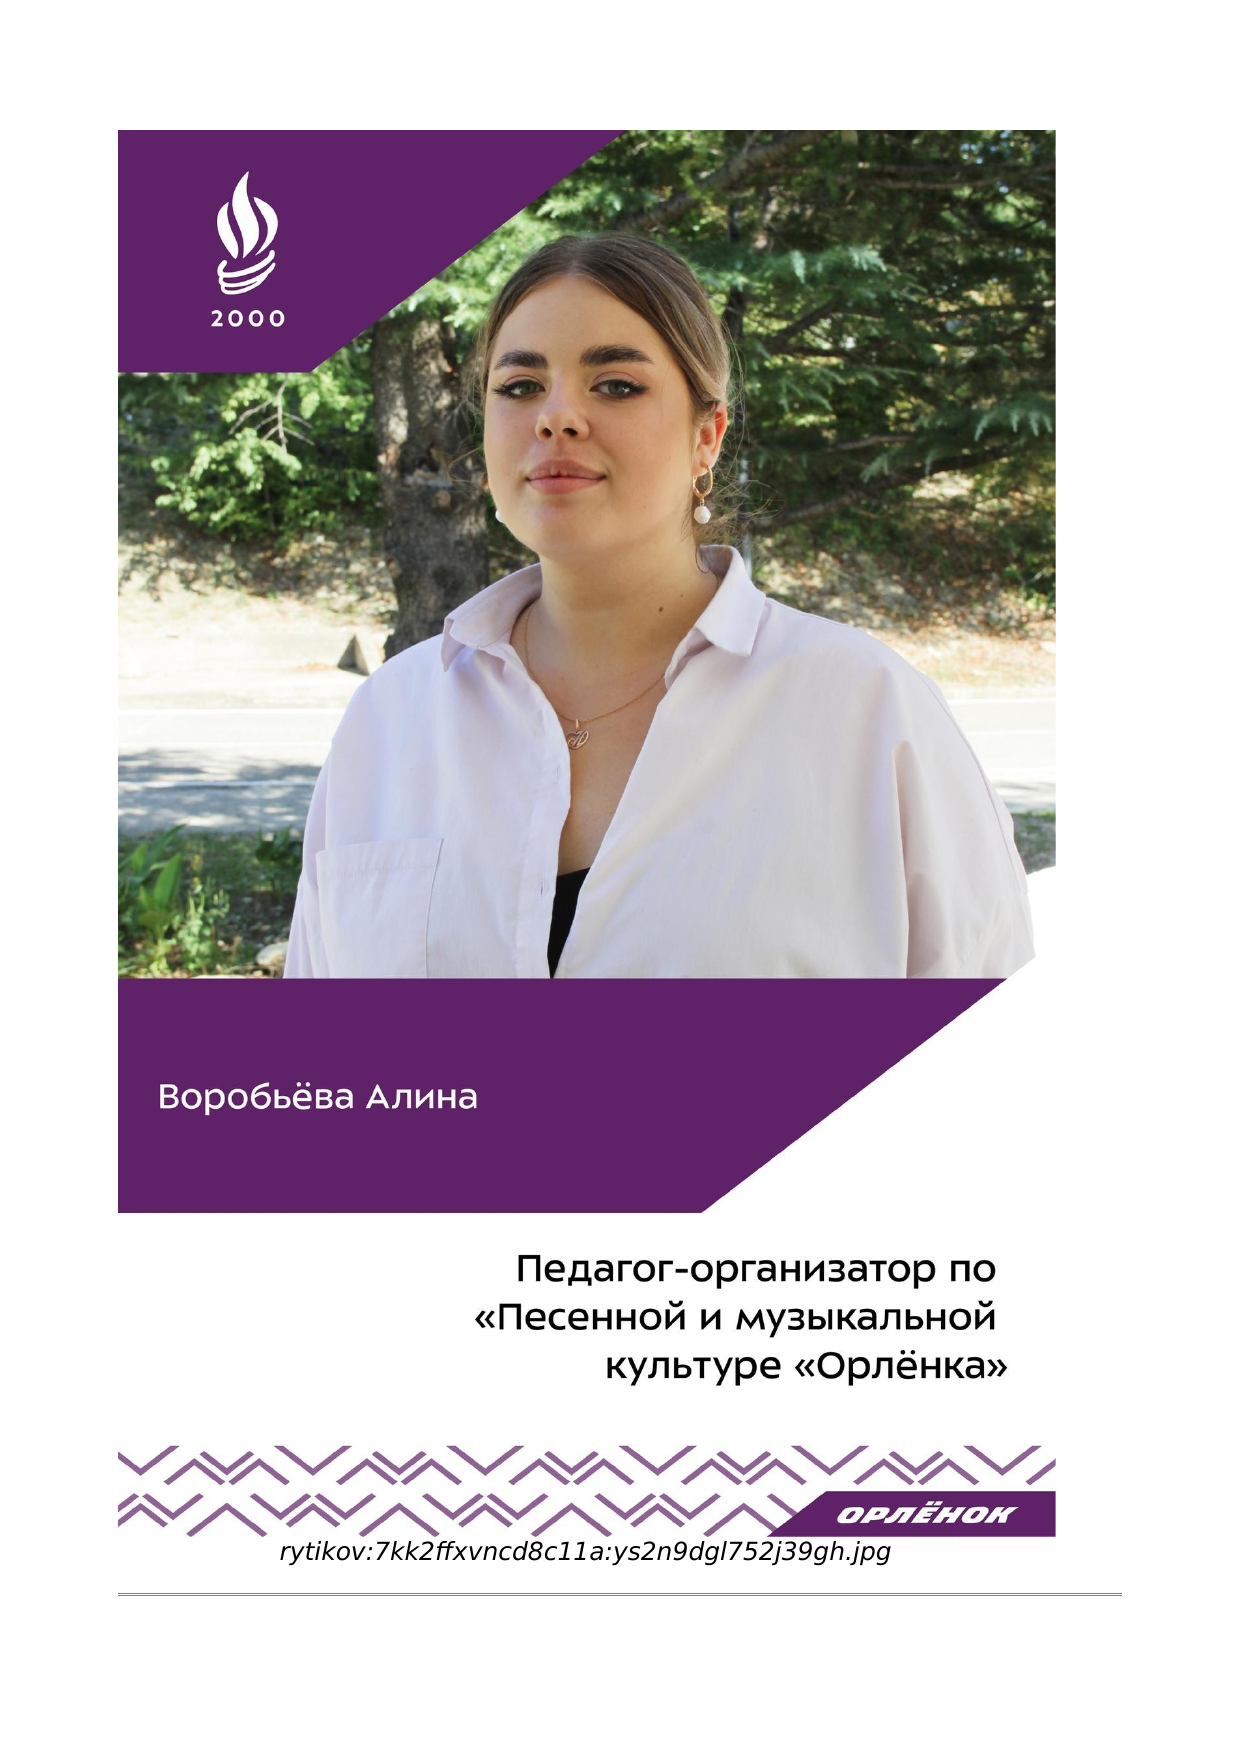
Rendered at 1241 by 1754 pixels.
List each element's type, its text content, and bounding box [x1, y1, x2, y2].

text rytikov:7kk2ffxvncd8c11a:ys2n9dgl752j39gh.jpg [118, 1537, 1056, 1566]
picture [118, 130, 1056, 1537]
